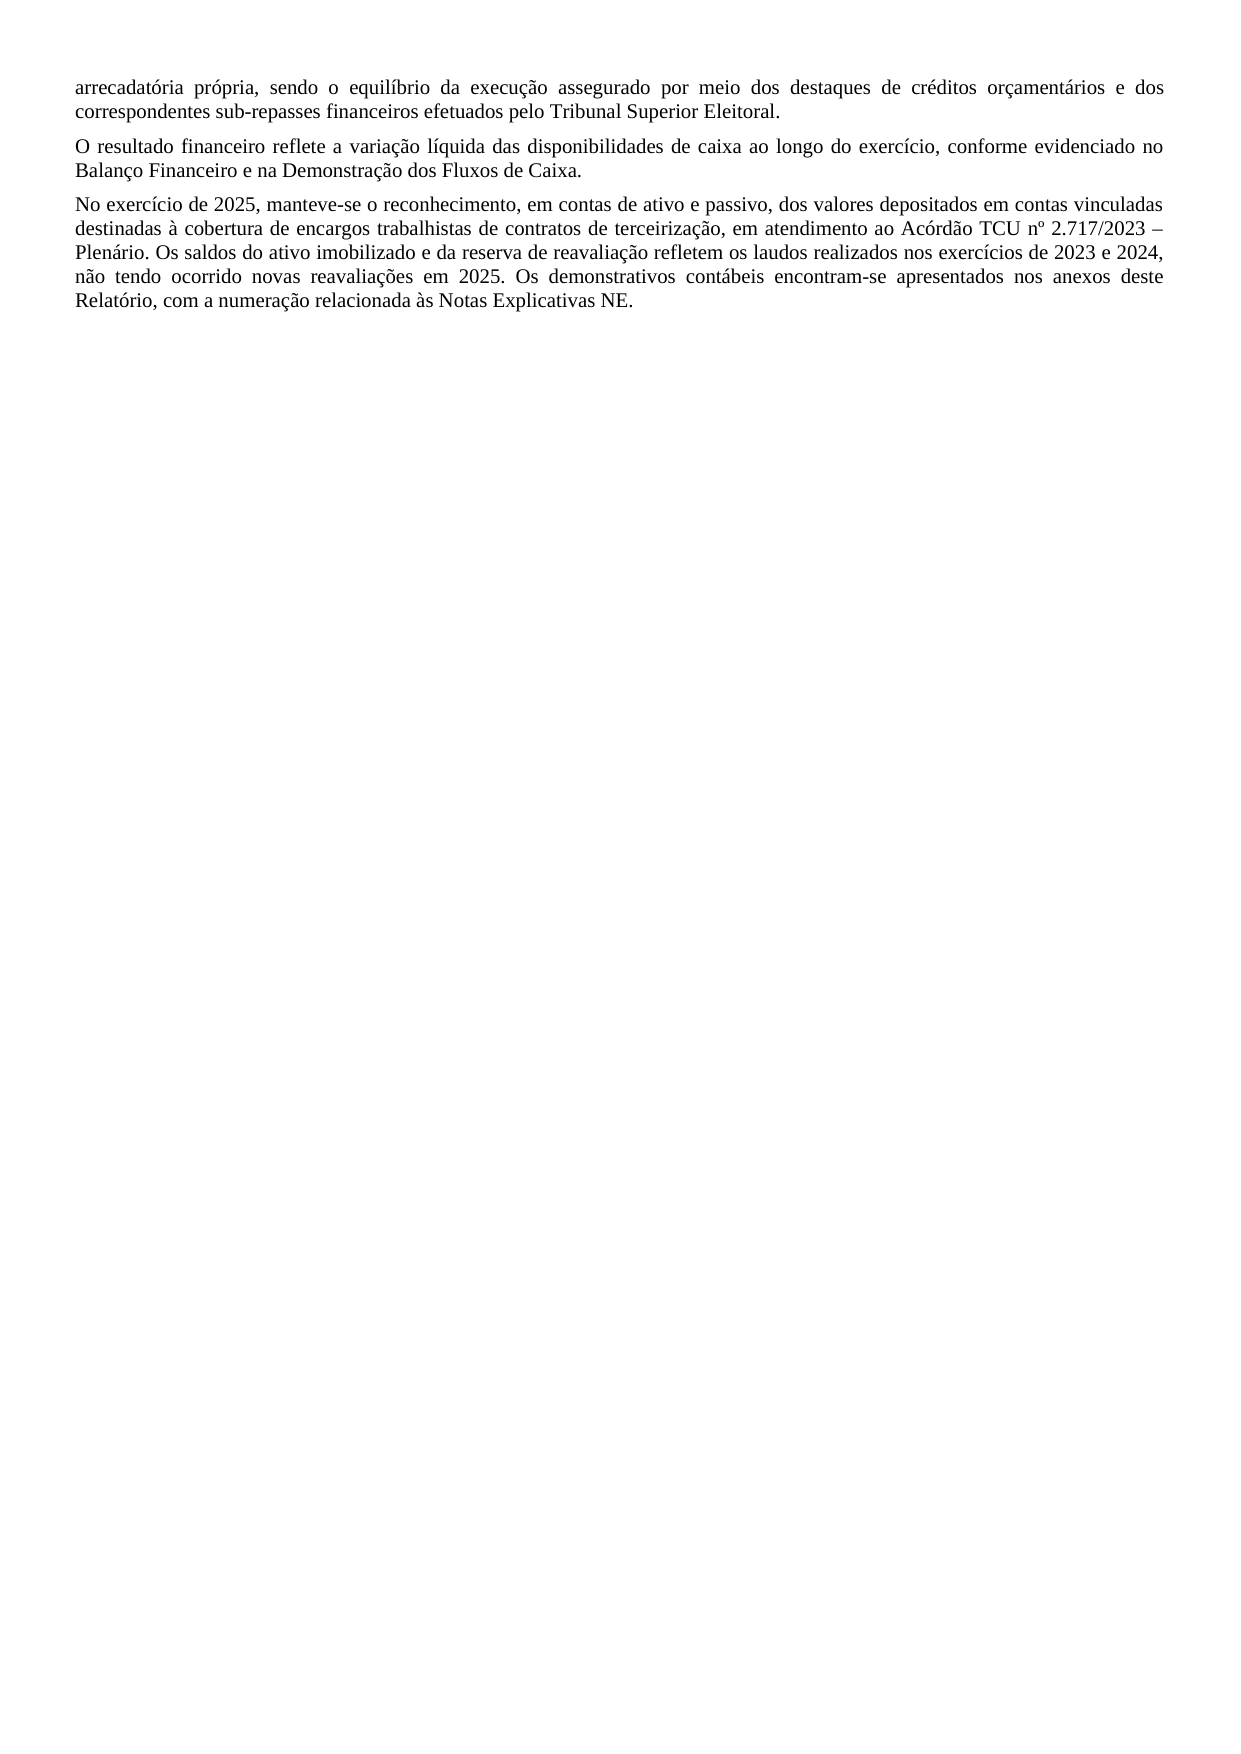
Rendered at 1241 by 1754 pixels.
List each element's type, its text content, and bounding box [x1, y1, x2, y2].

text O resultado financeiro reflete a variação líquida das disponibilidades de caixa ao longo do exercício, conforme evidenciado no Balanço Financeiro e na Demonstração dos Fluxos de Caixa. [75, 133, 1165, 182]
text No exercício de 2025, manteve-se o reconhecimento, em contas de ativo e passivo, dos valores depositados em contas vinculadas destinadas à cobertura de encargos trabalhistas de contratos de terceirização, em atendimento ao Acórdão TCU nº 2.717/2023 – Plenário. Os saldos do ativo imobilizado e da reserva de reavaliação refletem os laudos realizados nos exercícios de 2023 e 2024, não tendo ocorrido novas reavaliações em 2025. Os demonstrativos contábeis encontram-se apresentados nos anexos deste Relatório, com a numeração relacionada às Notas Explicativas NE. [75, 192, 1165, 312]
text arrecadatória própria, sendo o equilíbrio da execução assegurado por meio dos destaques de créditos orçamentários e dos correspondentes sub-repasses financeiros efetuados pelo Tribunal Superior Eleitoral. [75, 75, 1165, 123]
